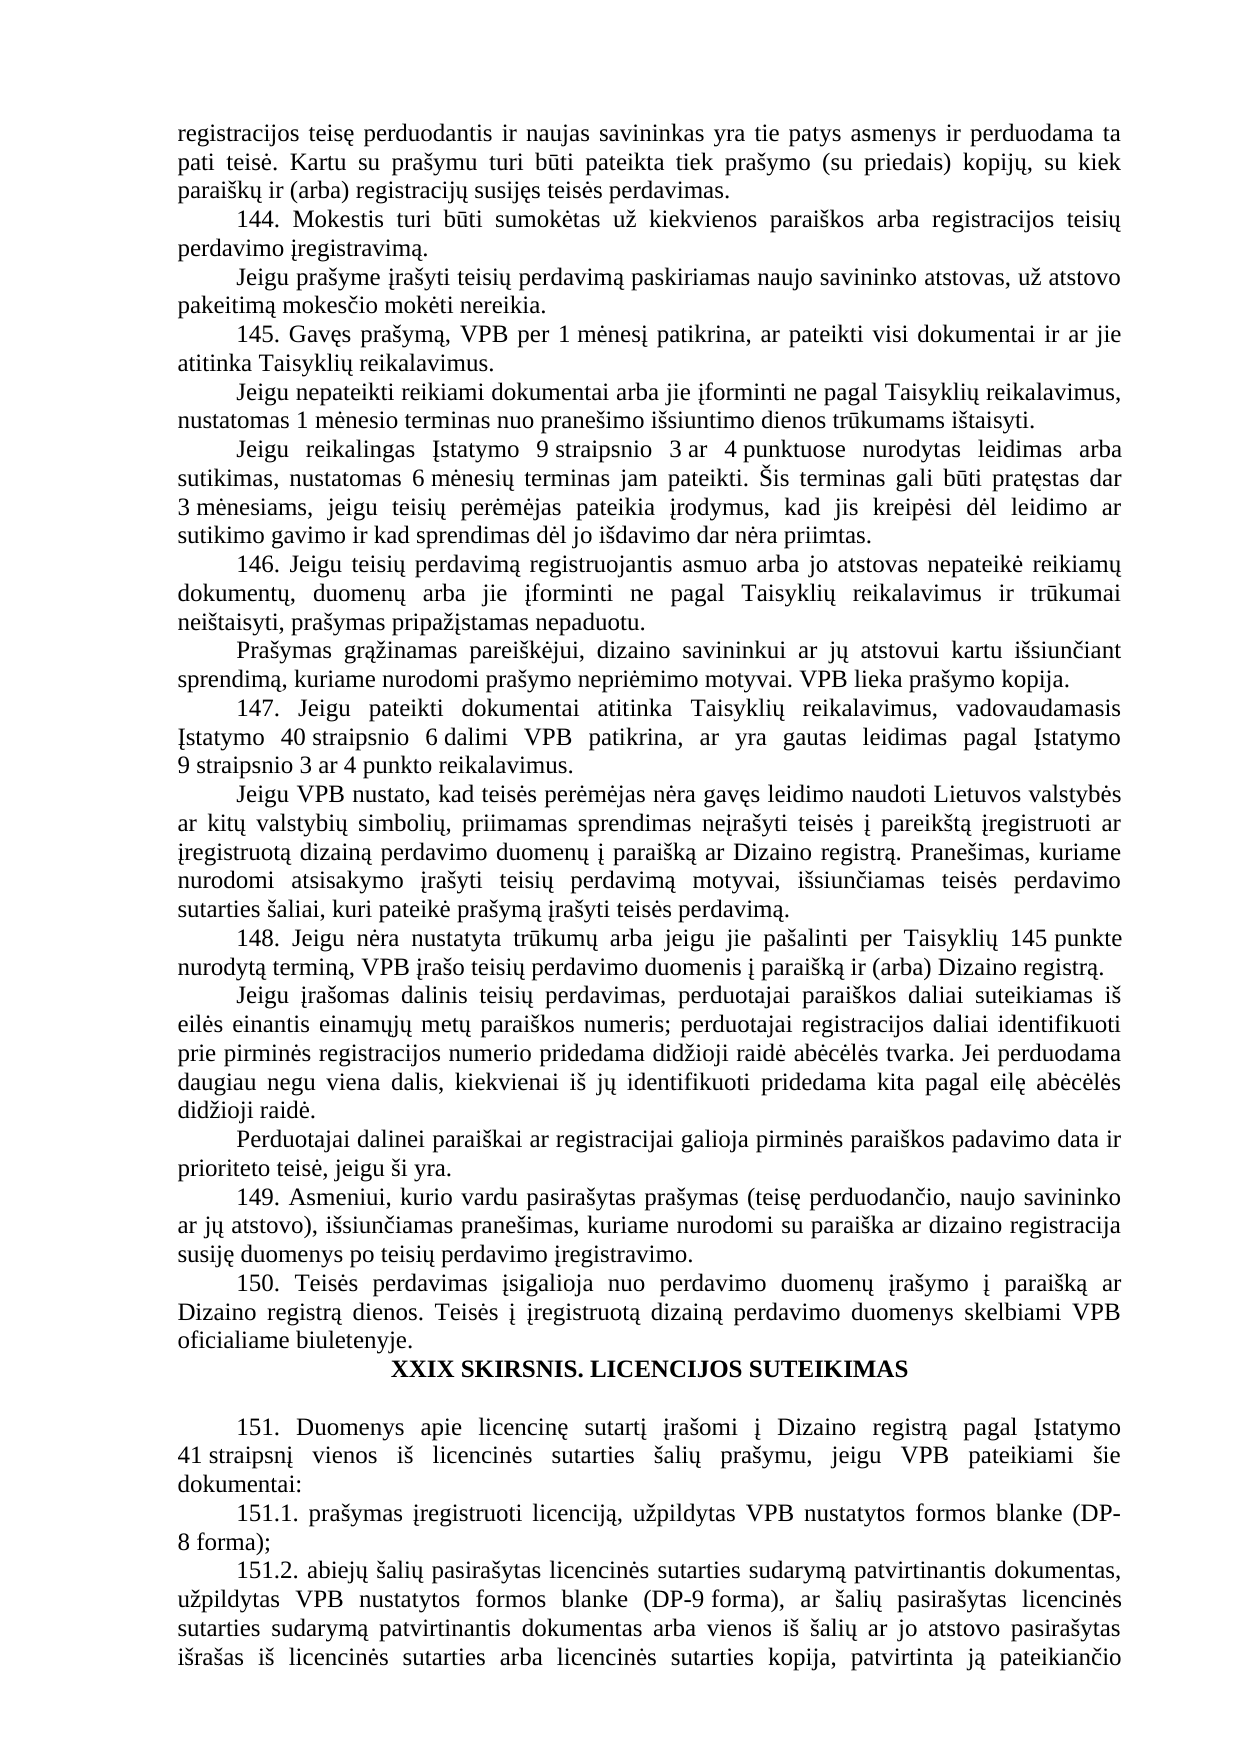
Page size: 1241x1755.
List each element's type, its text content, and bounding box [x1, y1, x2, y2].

text 151. Duomenys apie licencinę sutartį įrašomi į Dizaino registrą pagal Įstatymo 41 straipsnį vienos iš licencinės sutarties šalių prašymu, jeigu VPB pateikiami šie dokumentai: [177, 1412, 1122, 1498]
text 151.1. prašymas įregistruoti licenciją, užpildytas VPB nustatytos formos blanke (DP-8 forma); [177, 1498, 1122, 1556]
text 147. Jeigu pateikti dokumentai atitinka Taisyklių reikalavimus, vadovaudamasis Įstatymo 40 straipsnio 6 dalimi VPB patikrina, ar yra gautas leidimas pagal Įstatymo 9 straipsnio 3 ar 4 punkto reikalavimus. [177, 693, 1122, 779]
text Prašymas grąžinamas pareiškėjui, dizaino savininkui ar jų atstovui kartu išsiunčiant sprendimą, kuriame nurodomi prašymo nepriėmimo motyvai. VPB lieka prašymo kopija. [177, 636, 1122, 693]
text Jeigu prašyme įrašyti teisių perdavimą paskiriamas naujo savininko atstovas, už atstovo pakeitimą mokesčio mokėti nereikia. [177, 262, 1122, 319]
text XXIX SKIRSNIS. Licencijos suteikimas [177, 1354, 1122, 1383]
text Jeigu VPB nustato, kad teisės perėmėjas nėra gavęs leidimo naudoti Lietuvos valstybės ar kitų valstybių simbolių, priimamas sprendimas neįrašyti teisės į pareikštą įregistruoti ar įregistruotą dizainą perdavimo duomenų į paraišką ar Dizaino registrą. Pranešimas, kuriame nurodomi atsisakymo įrašyti teisių perdavimą motyvai, išsiunčiamas teisės perdavimo sutarties šaliai, kuri pateikė prašymą įrašyti teisės perdavimą. [177, 779, 1122, 923]
text 149. Asmeniui, kurio vardu pasirašytas prašymas (teisę perduodančio, naujo savininko ar jų atstovo), išsiunčiamas pranešimas, kuriame nurodomi su paraiška ar dizaino registracija susiję duomenys po teisių perdavimo įregistravimo. [177, 1182, 1122, 1268]
text registracijos teisę perduodantis ir naujas savininkas yra tie patys asmenys ir perduodama ta pati teisė. Kartu su prašymu turi būti pateikta tiek prašymo (su priedais) kopijų, su kiek paraiškų ir (arba) registracijų susijęs teisės perdavimas. [177, 118, 1122, 204]
text Perduotajai dalinei paraiškai ar registracijai galioja pirminės paraiškos padavimo data ir prioriteto teisė, jeigu ši yra. [177, 1124, 1122, 1182]
text 146. Jeigu teisių perdavimą registruojantis asmuo arba jo atstovas nepateikė reikiamų dokumentų, duomenų arba jie įforminti ne pagal Taisyklių reikalavimus ir trūkumai neištaisyti, prašymas pripažįstamas nepaduotu. [177, 549, 1122, 636]
text Jeigu nepateikti reikiami dokumentai arba jie įforminti ne pagal Taisyklių reikalavimus, nustatomas 1 mėnesio terminas nuo pranešimo išsiuntimo dienos trūkumams ištaisyti. [177, 377, 1122, 434]
text 144. Mokestis turi būti sumokėtas už kiekvienos paraiškos arba registracijos teisių perdavimo įregistravimą. [177, 204, 1122, 262]
text 145. Gavęs prašymą, VPB per 1 mėnesį patikrina, ar pateikti visi dokumentai ir ar jie atitinka Taisyklių reikalavimus. [177, 319, 1122, 377]
text 151.2. abiejų šalių pasirašytas licencinės sutarties sudarymą patvirtinantis dokumentas, užpildytas VPB nustatytos formos blanke (DP-9 forma), ar šalių pasirašytas licencinės sutarties sudarymą patvirtinantis dokumentas arba vienos iš šalių ar jo atstovo pasirašytas išrašas iš licencinės sutarties arba licencinės sutarties kopija, patvirtinta ją pateikiančio [177, 1556, 1122, 1671]
text 150. Teisės perdavimas įsigalioja nuo perdavimo duomenų įrašymo į paraišką ar Dizaino registrą dienos. Teisės į įregistruotą dizainą perdavimo duomenys skelbiami VPB oficialiame biuletenyje. [177, 1268, 1122, 1354]
text 148. Jeigu nėra nustatyta trūkumų arba jeigu jie pašalinti per Taisyklių 145 punkte nurodytą terminą, VPB įrašo teisių perdavimo duomenis į paraišką ir (arba) Dizaino registrą. [177, 923, 1122, 981]
text Jeigu įrašomas dalinis teisių perdavimas, perduotajai paraiškos daliai suteikiamas iš eilės einantis einamųjų metų paraiškos numeris; perduotajai registracijos daliai identifikuoti prie pirminės registracijos numerio pridedama didžioji raidė abėcėlės tvarka. Jei perduodama daugiau negu viena dalis, kiekvienai iš jų identifikuoti pridedama kita pagal eilę abėcėlės didžioji raidė. [177, 981, 1122, 1124]
text Jeigu reikalingas Įstatymo 9 straipsnio 3 ar 4 punktuose nurodytas leidimas arba sutikimas, nustatomas 6 mėnesių terminas jam pateikti. Šis terminas gali būti pratęstas dar 3 mėnesiams, jeigu teisių perėmėjas pateikia įrodymus, kad jis kreipėsi dėl leidimo ar sutikimo gavimo ir kad sprendimas dėl jo išdavimo dar nėra priimtas. [177, 434, 1122, 549]
